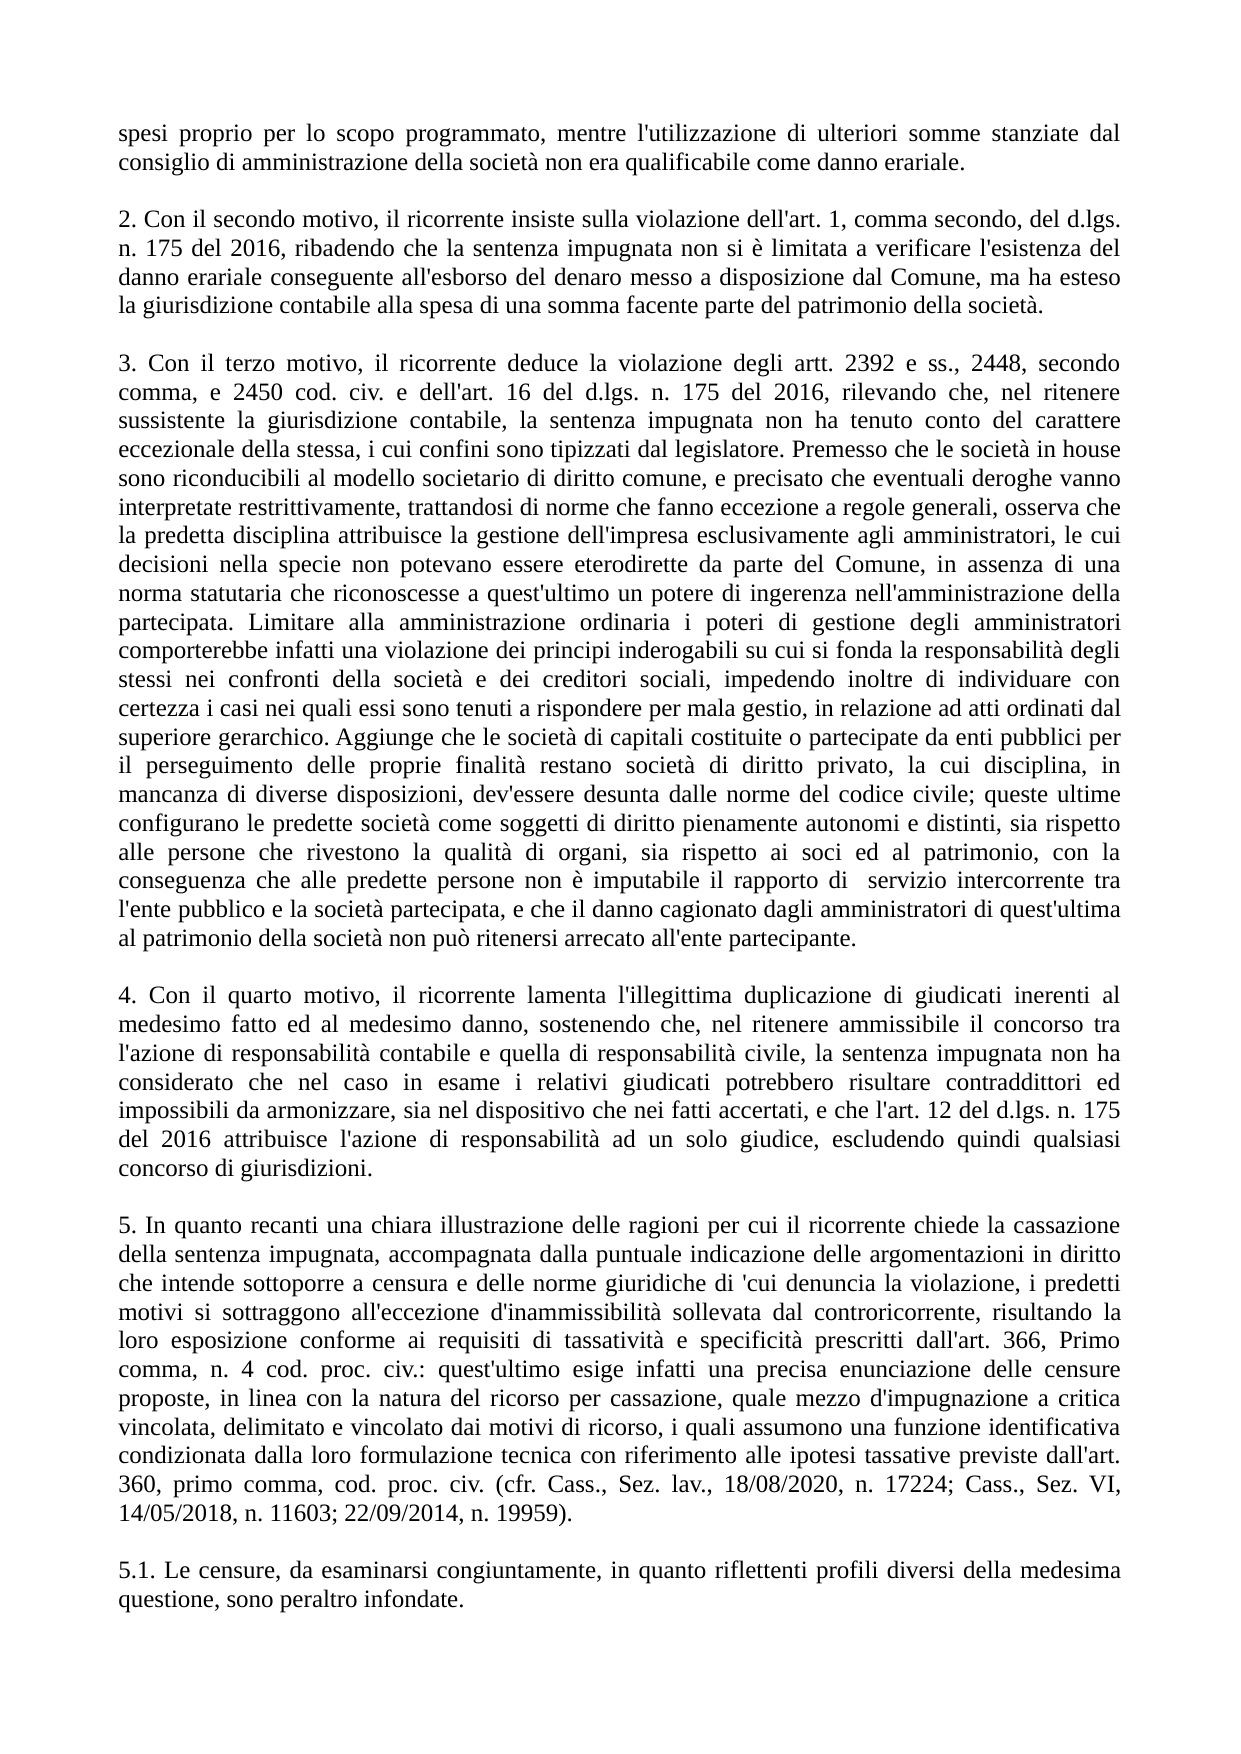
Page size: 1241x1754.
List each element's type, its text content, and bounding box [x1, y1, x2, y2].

text 2. Con il secondo motivo, il ricorrente insiste sulla violazione dell'art. 1, comma secondo, del d.lgs. n. 175 del 2016, ribadendo che la sentenza impugnata non si è limitata a verificare l'esistenza del danno erariale conseguente all'esborso del denaro messo a disposizione dal Comune, ma ha esteso la giurisdizione contabile alla spesa di una somma facente parte del patrimonio della società. [118, 204, 1122, 319]
text spesi proprio per lo scopo programmato, mentre l'utilizzazione di ulteriori somme stanziate dal consiglio di amministrazione della società non era qualificabile come danno erariale. [118, 118, 1122, 176]
text 5. In quanto recanti una chiara illustrazione delle ragioni per cui il ricorrente chiede la cassazione della sentenza impugnata, accompagnata dalla puntuale indicazione delle argomentazioni in diritto che intende sottoporre a censura e delle norme giuridiche di 'cui denuncia la violazione, i predetti motivi si sottraggono all'eccezione d'inammissibilità sollevata dal controricorrente, risultando la loro esposizione conforme ai requisiti di tassatività e specificità prescritti dall'art. 366, Primo comma, n. 4 cod. proc. civ.: quest'ultimo esige infatti una precisa enunciazione delle censure proposte, in linea con la natura del ricorso per cassazione, quale mezzo d'impugnazione a critica vincolata, delimitato e vincolato dai motivi di ricorso, i quali assumono una funzione identificativa condizionata dalla loro formulazione tecnica con riferimento alle ipotesi tassative previste dall'art. 360, primo comma, cod. proc. civ. (cfr. Cass., Sez. lav., 18/08/2020, n. 17224; Cass., Sez. VI, 14/05/2018, n. 11603; 22/09/2014, n. 19959). [118, 1211, 1122, 1527]
text 5.1. Le censure, da esaminarsi congiuntamente, in quanto riflettenti profili diversi della medesima questione, sono peraltro infondate. [118, 1556, 1122, 1613]
text 3. Con il terzo motivo, il ricorrente deduce la violazione degli artt. 2392 e ss., 2448, secondo comma, e 2450 cod. civ. e dell'art. 16 del d.lgs. n. 175 del 2016, rilevando che, nel ritenere sussistente la giurisdizione contabile, la sentenza impugnata non ha tenuto conto del carattere eccezionale della stessa, i cui confini sono tipizzati dal legislatore. Premesso che le società in house sono riconducibili al modello societario di diritto comune, e precisato che eventuali deroghe vanno interpretate restrittivamente, trattandosi di norme che fanno eccezione a regole generali, osserva che la predetta disciplina attribuisce la gestione dell'impresa esclusivamente agli amministratori, le cui decisioni nella specie non potevano essere eterodirette da parte del Comune, in assenza di una norma statutaria che riconoscesse a quest'ultimo un potere di ingerenza nell'amministrazione della partecipata. Limitare alla amministrazione ordinaria i poteri di gestione degli amministratori comporterebbe infatti una violazione dei principi inderogabili su cui si fonda la responsabilità degli stessi nei confronti della società e dei creditori sociali, impedendo inoltre di individuare con certezza i casi nei quali essi sono tenuti a rispondere per mala gestio, in relazione ad atti ordinati dal superiore gerarchico. Aggiunge che le società di capitali costituite o partecipate da enti pubblici per il perseguimento delle proprie finalità restano società di diritto privato, la cui disciplina, in mancanza di diverse disposizioni, dev'essere desunta dalle norme del codice civile; queste ultime configurano le predette società come soggetti di diritto pienamente autonomi e distinti, sia rispetto alle persone che rivestono la qualità di organi, sia rispetto ai soci ed al patrimonio, con la conseguenza che alle predette persone non è imputabile il rapporto di servizio intercorrente tra l'ente pubblico e la società partecipata, e che il danno cagionato dagli amministratori di quest'ultima al patrimonio della società non può ritenersi arrecato all'ente partecipante. [118, 348, 1122, 952]
text 4. Con il quarto motivo, il ricorrente lamenta l'illegittima duplicazione di giudicati inerenti al medesimo fatto ed al medesimo danno, sostenendo che, nel ritenere ammissibile il concorso tra l'azione di responsabilità contabile e quella di responsabilità civile, la sentenza impugnata non ha considerato che nel caso in esame i relativi giudicati potrebbero risultare contraddittori ed impossibili da armonizzare, sia nel dispositivo che nei fatti accertati, e che l'art. 12 del d.lgs. n. 175 del 2016 attribuisce l'azione di responsabilità ad un solo giudice, escludendo quindi qualsiasi concorso di giurisdizioni. [118, 981, 1122, 1182]
